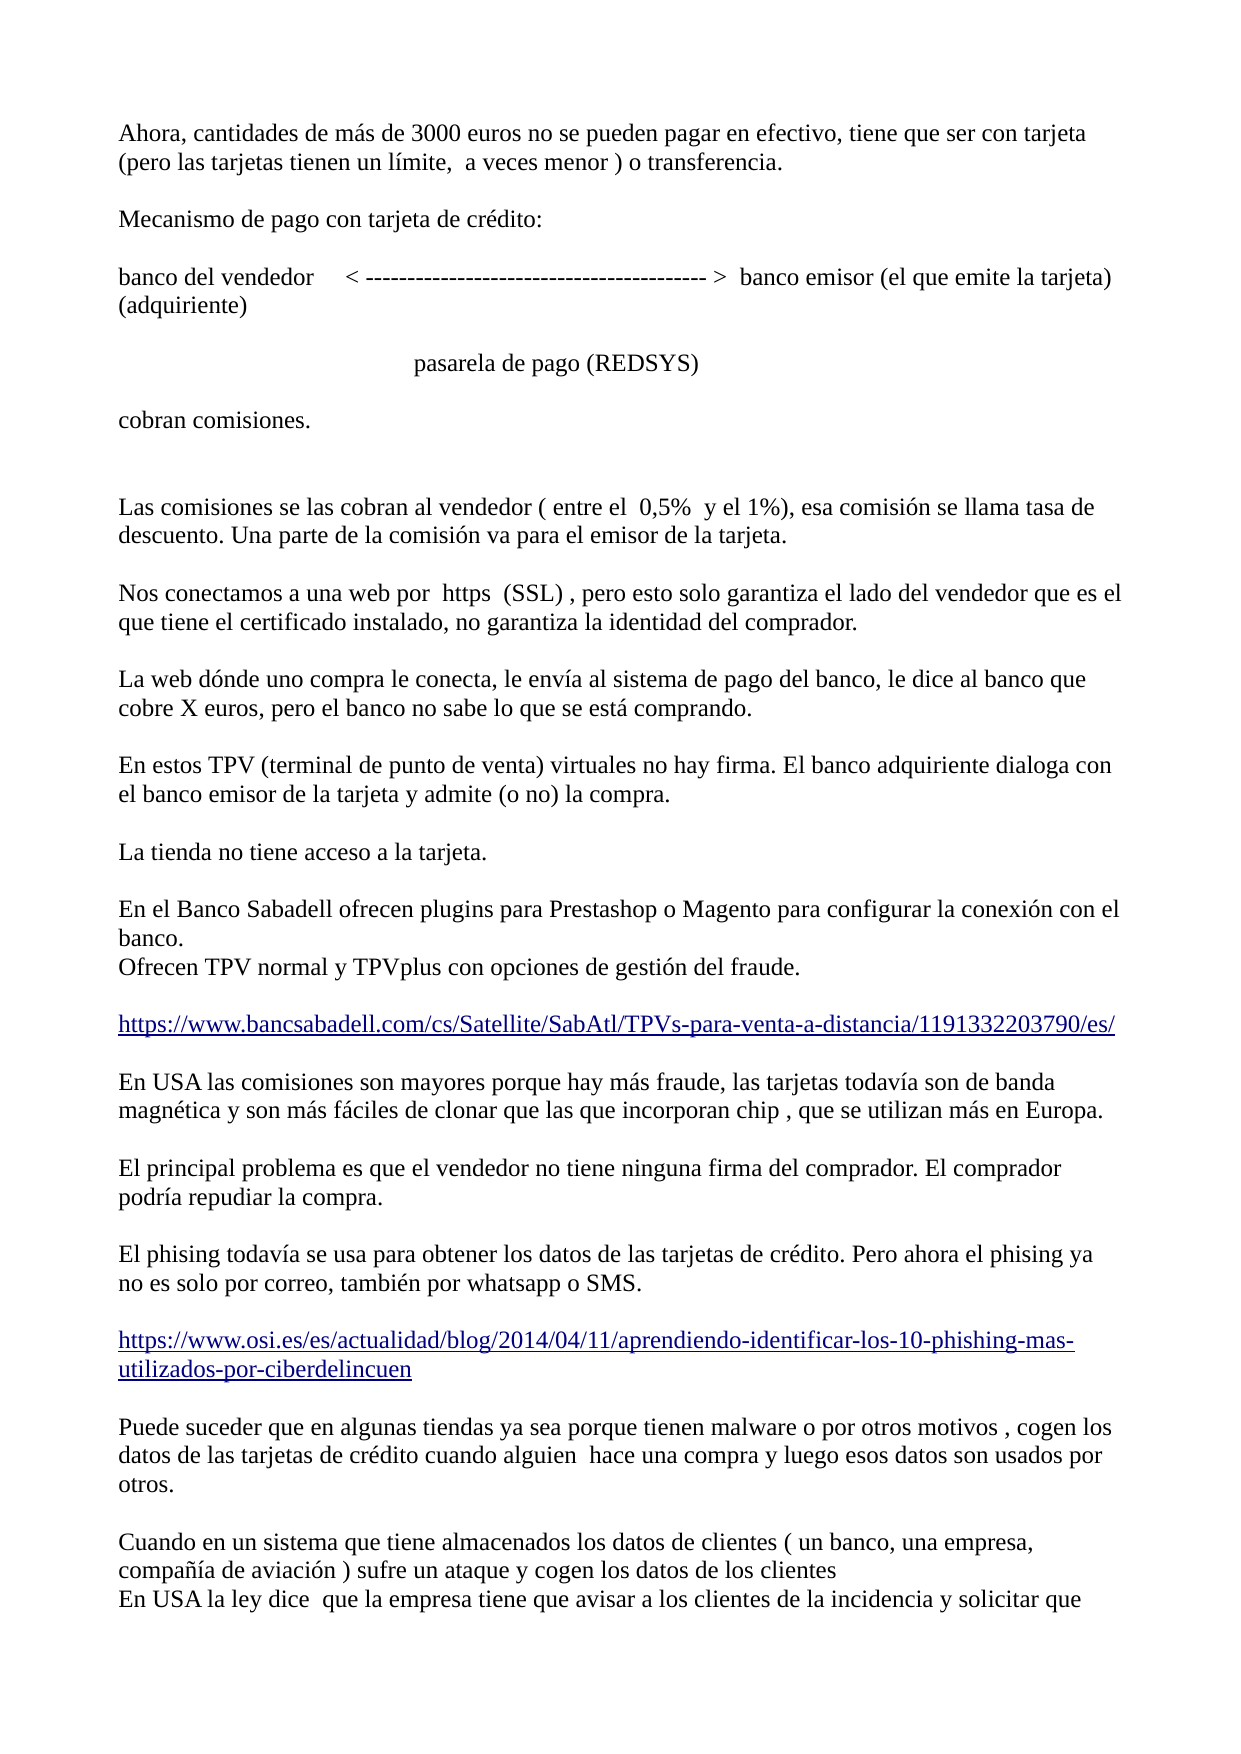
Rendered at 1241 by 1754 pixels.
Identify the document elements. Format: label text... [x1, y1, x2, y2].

text pasarela de pago (REDSYS) [118, 348, 1122, 377]
text cobran comisiones. [118, 406, 1122, 434]
text En el Banco Sabadell ofrecen plugins para Prestashop o Magento para configurar la conexión con el banco. [118, 894, 1122, 952]
text https://www.bancsabadell.com/cs/Satellite/SabAtl/TPVs-para-venta-a-distancia/1191332203790/es/ [118, 1009, 1122, 1038]
text banco del vendedor < ----------------------------------------- > banco emisor (el que emite la tarjeta) [118, 262, 1122, 291]
text Puede suceder que en algunas tiendas ya sea porque tienen malware o por otros motivos , cogen los datos de las tarjetas de crédito cuando alguien hace una compra y luego esos datos son usados por otros. [118, 1412, 1122, 1498]
text El phising todavía se usa para obtener los datos de las tarjetas de crédito. Pero ahora el phising ya no es solo por correo, también por whatsapp o SMS. [118, 1239, 1122, 1297]
text (adquiriente) [118, 291, 1122, 319]
text Nos conectamos a una web por https (SSL) , pero esto solo garantiza el lado del vendedor que es el que tiene el certificado instalado, no garantiza la identidad del comprador. [118, 578, 1122, 636]
text Ofrecen TPV normal y TPVplus con opciones de gestión del fraude. [118, 952, 1122, 981]
text Cuando en un sistema que tiene almacenados los datos de clientes ( un banco, una empresa, compañía de aviación ) sufre un ataque y cogen los datos de los clientes [118, 1527, 1122, 1584]
text En USA las comisiones son mayores porque hay más fraude, las tarjetas todavía son de banda magnética y son más fáciles de clonar que las que incorporan chip , que se utilizan más en Europa. [118, 1067, 1122, 1124]
text Las comisiones se las cobran al vendedor ( entre el 0,5% y el 1%), esa comisión se llama tasa de descuento. Una parte de la comisión va para el emisor de la tarjeta. [118, 492, 1122, 549]
text Ahora, cantidades de más de 3000 euros no se pueden pagar en efectivo, tiene que ser con tarjeta (pero las tarjetas tienen un límite, a veces menor ) o transferencia. [118, 118, 1122, 176]
text https://www.osi.es/es/actualidad/blog/2014/04/11/aprendiendo-identificar-los-10-phishing-mas-utilizados-por-ciberdelincuen [118, 1326, 1122, 1383]
text La web dónde uno compra le conecta, le envía al sistema de pago del banco, le dice al banco que cobre X euros, pero el banco no sabe lo que se está comprando. [118, 664, 1122, 722]
text En estos TPV (terminal de punto de venta) virtuales no hay firma. El banco adquiriente dialoga con el banco emisor de la tarjeta y admite (o no) la compra. [118, 751, 1122, 808]
text El principal problema es que el vendedor no tiene ninguna firma del comprador. El comprador podría repudiar la compra. [118, 1153, 1122, 1211]
text En USA la ley dice que la empresa tiene que avisar a los clientes de la incidencia y solicitar que [118, 1584, 1122, 1613]
text La tienda no tiene acceso a la tarjeta. [118, 837, 1122, 866]
text Mecanismo de pago con tarjeta de crédito: [118, 204, 1122, 233]
